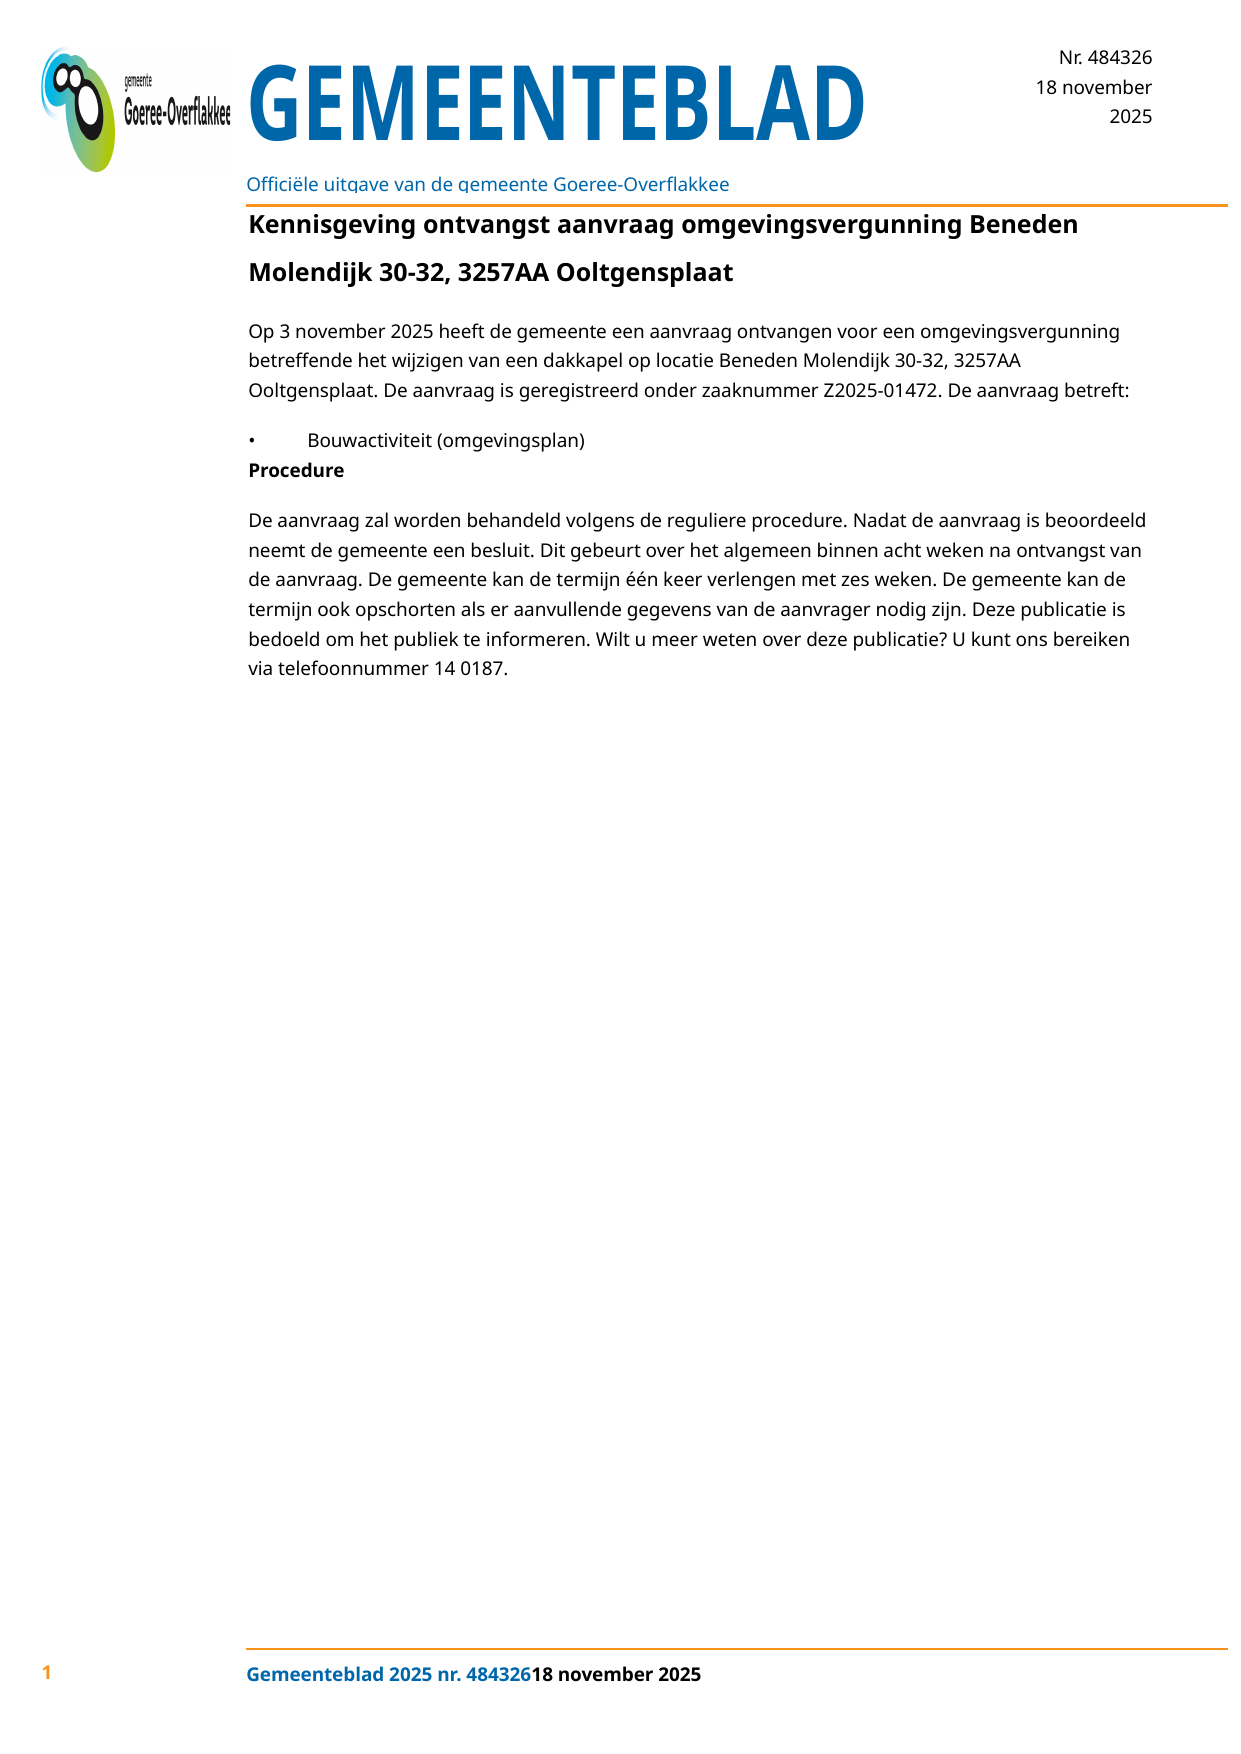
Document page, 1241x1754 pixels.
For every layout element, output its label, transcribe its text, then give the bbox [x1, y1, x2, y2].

text Kennisgeving ontvangst aanvraag omgevingsvergunning Beneden Molendijk 30-32, 3257AA Ooltgensplaat [248, 207, 1152, 288]
text Procedure [248, 457, 1152, 483]
text De aanvraag zal worden behandeld volgens de reguliere procedure. Nadat de aanvraag is beoordeeld neemt de gemeente een besluit. Dit gebeurt over het algemeen binnen acht weken na ontvangst van de aanvraag. De gemeente kan de termijn één keer verlengen met zes weken. De gemeente kan de termijn ook opschorten als er aanvullende gegevens van de aanvrager nodig zijn. Deze publicatie is bedoeld om het publiek te informeren. Wilt u meer weten over deze publicatie? U kunt ons bereiken via telefoonnummer 14 0187. [248, 507, 1152, 681]
picture [41, 47, 231, 172]
text Op 3 november 2025 heeft de gemeente een aanvraag ontvangen voor een omgevingsvergunning betreffende het wijzigen van een dakkapel op locatie Beneden Molendijk 30-32, 3257AA Ooltgensplaat. De aanvraag is geregistreerd onder zaaknummer Z2025-01472. De aanvraag betreft: [248, 318, 1152, 403]
list Bouwactiviteit (omgevingsplan) [248, 427, 1152, 453]
